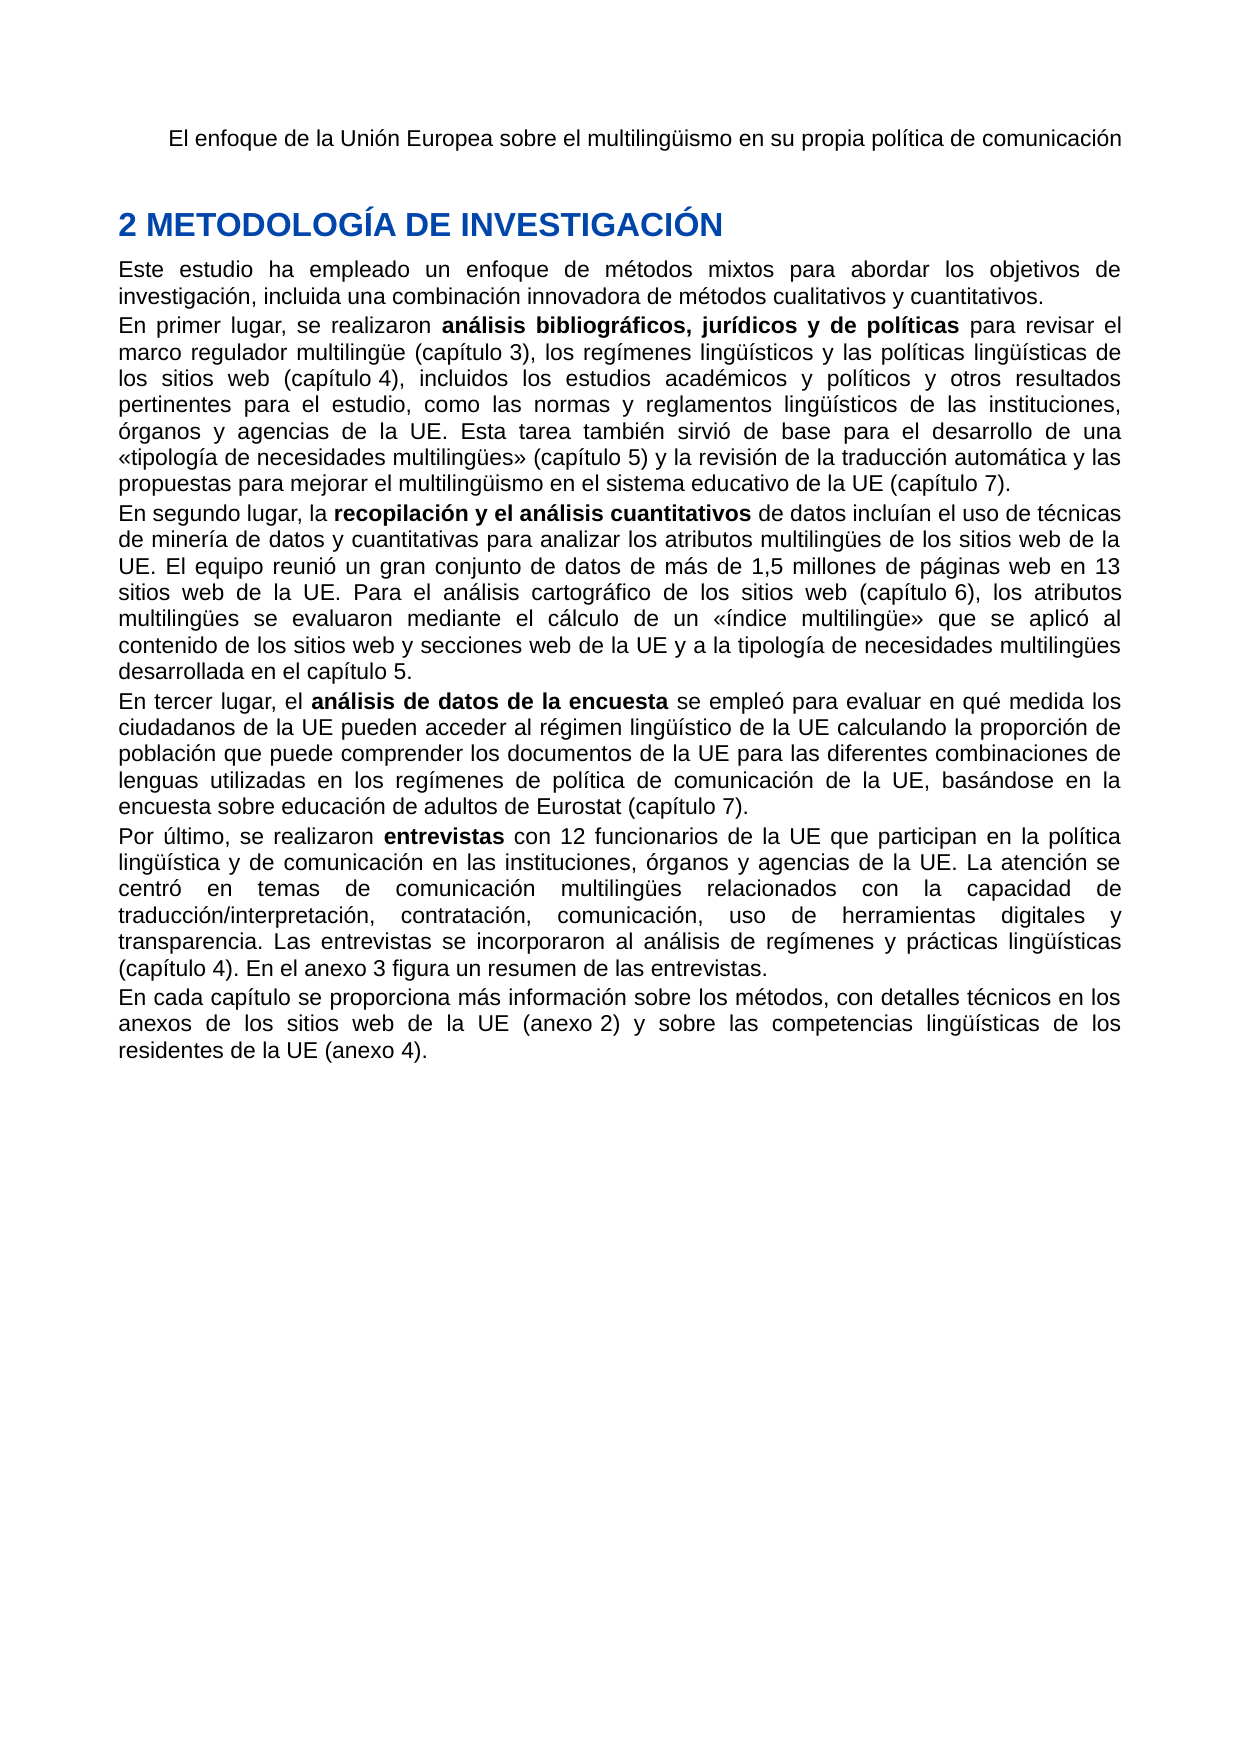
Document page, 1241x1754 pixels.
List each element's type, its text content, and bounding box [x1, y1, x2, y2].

text En segundo lugar, la recopilación y el análisis cuantitativos de datos incluían el uso de técnicas de minería de datos y cuantitativas para analizar los atributos multilingües de los sitios web de la UE. El equipo reunió un gran conjunto de datos de más de 1,5 millones de páginas web en 13 sitios web de la UE. Para el análisis cartográfico de los sitios web (capítulo 6), los atributos multilingües se evaluaron mediante el cálculo de un «índice multilingüe» que se aplicó al contenido de los sitios web y secciones web de la UE y a la tipología de necesidades multilingües desarrollada en el capítulo 5. [118, 500, 1122, 684]
text En cada capítulo se proporciona más información sobre los métodos, con detalles técnicos en los anexos de los sitios web de la UE (anexo 2) y sobre las competencias lingüísticas de los residentes de la UE (anexo 4). [118, 984, 1122, 1063]
text En primer lugar, se realizaron análisis bibliográficos, jurídicos y de políticas para revisar el marco regulador multilingüe (capítulo 3), los regímenes lingüísticos y las políticas lingüísticas de los sitios web (capítulo 4), incluidos los estudios académicos y políticos y otros resultados pertinentes para el estudio, como las normas y reglamentos lingüísticos de las instituciones, órganos y agencias de la UE. Esta tarea también sirvió de base para el desarrollo de una «tipología de necesidades multilingües» (capítulo 5) y la revisión de la traducción automática y las propuestas para mejorar el multilingüismo en el sistema educativo de la UE (capítulo 7). [118, 312, 1122, 497]
text En tercer lugar, el análisis de datos de la encuesta se empleó para evaluar en qué medida los ciudadanos de la UE pueden acceder al régimen lingüístico de la UE calculando la proporción de población que puede comprender los documentos de la UE para las diferentes combinaciones de lenguas utilizadas en los regímenes de política de comunicación de la UE, basándose en la encuesta sobre educación de adultos de Eurostat (capítulo 7). [118, 688, 1122, 819]
text Este estudio ha empleado un enfoque de métodos mixtos para abordar los objetivos de investigación, incluida una combinación innovadora de métodos cualitativos y cuantitativos. [118, 256, 1122, 309]
subtitle 2 METODOLOGÍA DE INVESTIGACIÓN [118, 205, 1122, 244]
text Por último, se realizaron entrevistas con 12 funcionarios de la UE que participan en la política lingüística y de comunicación en las instituciones, órganos y agencias de la UE. La atención se centró en temas de comunicación multilingües relacionados con la capacidad de traducción/interpretación, contratación, comunicación, uso de herramientas digitales y transparencia. Las entrevistas se incorporaron al análisis de regímenes y prácticas lingüísticas (capítulo 4). En el anexo 3 figura un resumen de las entrevistas. [118, 823, 1122, 981]
